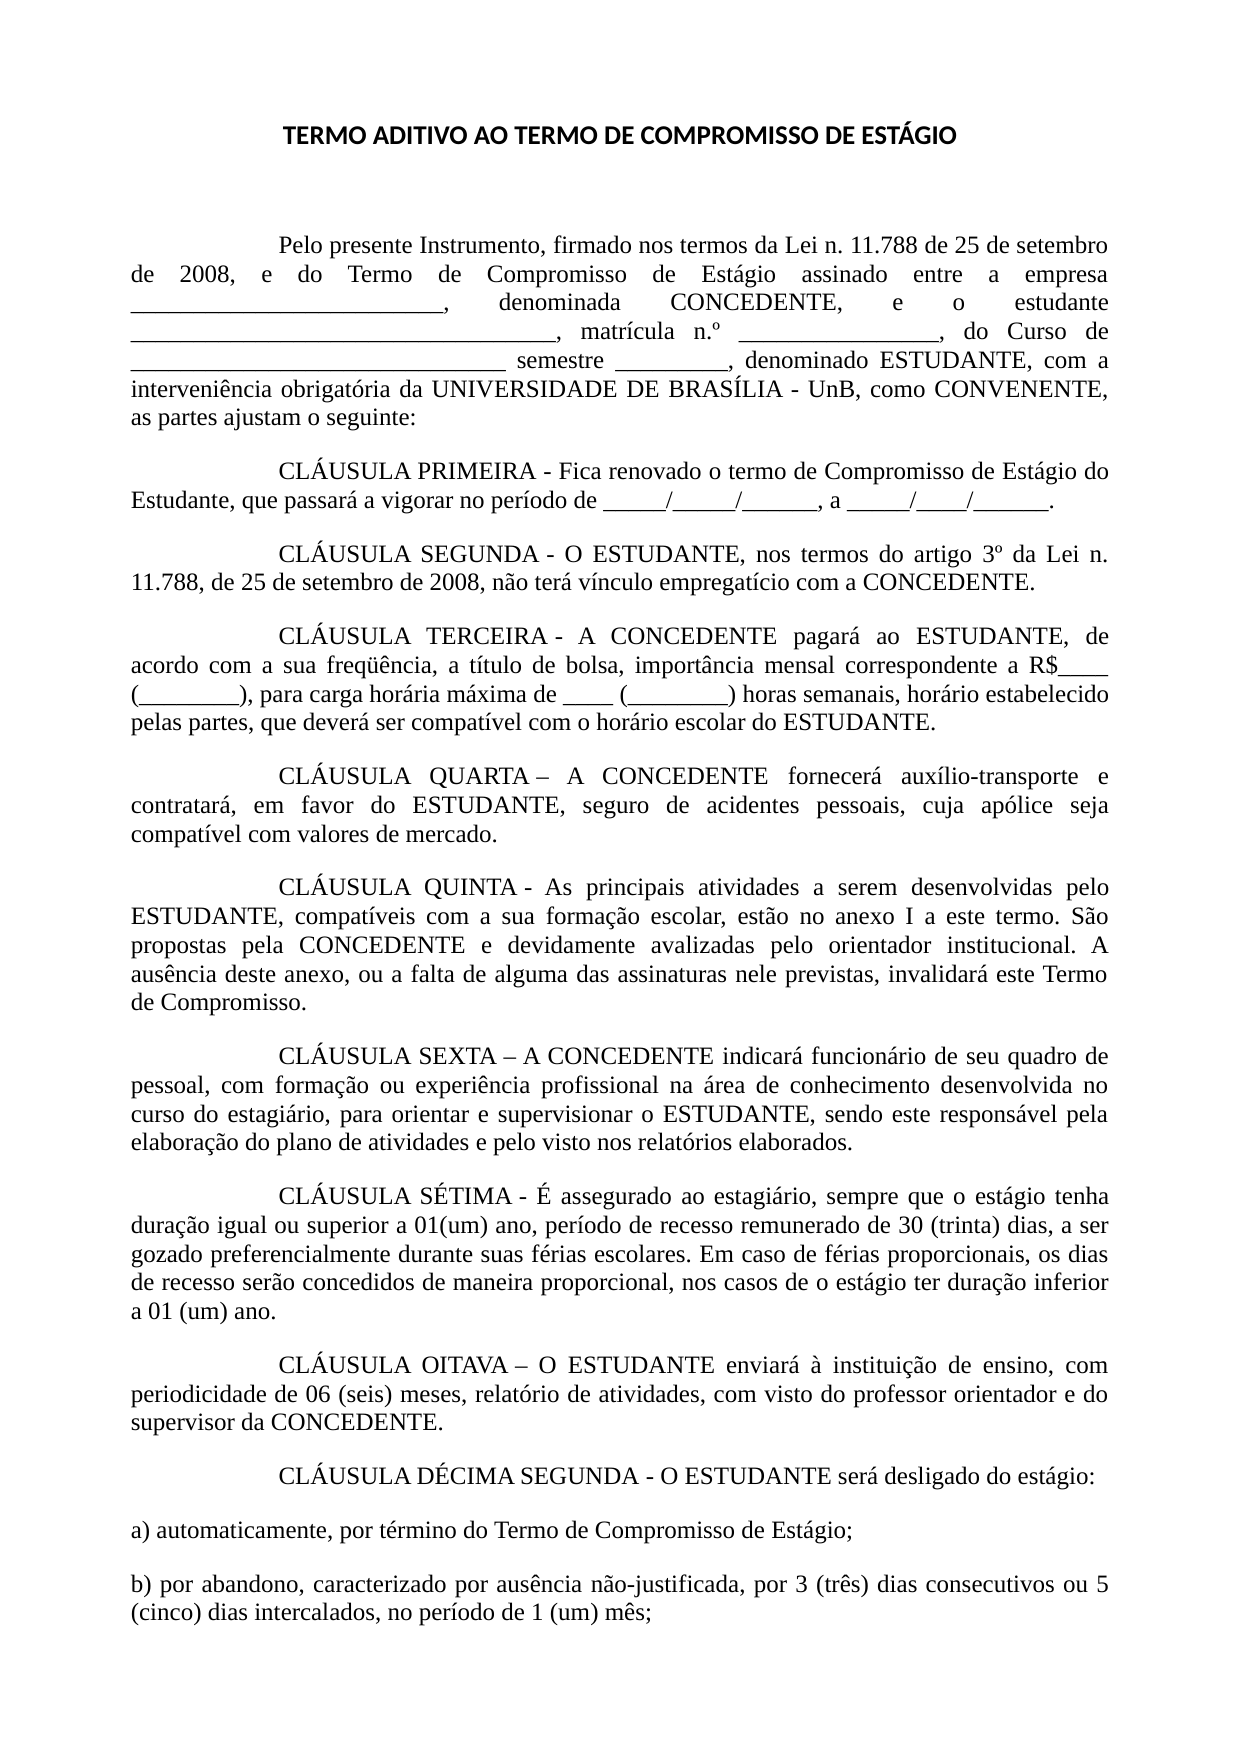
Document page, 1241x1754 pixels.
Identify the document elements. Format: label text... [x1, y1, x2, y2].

text CLÁUSULA SEGUNDA - O ESTUDANTE, nos termos do artigo 3º da Lei n. 11.788, de 25 de setembro de 2008, não terá vínculo empregatício com a CONCEDENTE. [131, 539, 1109, 596]
text CLÁUSULA SEXTA – A CONCEDENTE indicará funcionário de seu quadro de pessoal, com formação ou experiência profissional na área de conhecimento desenvolvida no curso do estagiário, para orientar e supervisionar o ESTUDANTE, sendo este responsável pela elaboração do plano de atividades e pelo visto nos relatórios elaborados. [131, 1041, 1109, 1156]
text CLÁUSULA DÉCIMA SEGUNDA - O ESTUDANTE será desligado do estágio: [131, 1461, 1109, 1490]
text CLÁUSULA QUARTA – A CONCEDENTE fornecerá auxílio-transporte e contratará, em favor do ESTUDANTE, seguro de acidentes pessoais, cuja apólice seja compatível com valores de mercado. [131, 761, 1109, 847]
text CLÁUSULA TERCEIRA - A CONCEDENTE pagará ao ESTUDANTE, de acordo com a sua freqüência, a título de bolsa, importância mensal correspondente a R$____ (________), para carga horária máxima de ____ (________) horas semanais, horário estabelecido pelas partes, que deverá ser compatível com o horário escolar do ESTUDANTE. [131, 621, 1109, 736]
text CLÁUSULA QUINTA - As principais atividades a serem desenvolvidas pelo ESTUDANTE, compatíveis com a sua formação escolar, estão no anexo I a este termo. São propostas pela CONCEDENTE e devidamente avalizadas pelo orientador institucional. A ausência deste anexo, ou a falta de alguma das assinaturas nele previstas, invalidará este Termo de Compromisso. [131, 872, 1109, 1016]
text CLÁUSULA OITAVA – O ESTUDANTE enviará à instituição de ensino, com periodicidade de 06 (seis) meses, relatório de atividades, com visto do professor orientador e do supervisor da CONCEDENTE. [131, 1350, 1109, 1436]
text Pelo presente Instrumento, firmado nos termos da Lei n. 11.788 de 25 de setembro de 2008, e do Termo de Compromisso de Estágio assinado entre a empresa _________________________, denominada CONCEDENTE, e o estudante __________________________________, matrícula n.º ________________, do Curso de ______________________________ semestre _________, denominado ESTUDANTE, com a interveniência obrigatória da UNIVERSIDADE DE BRASÍLIA - UnB, como CONVENENTE, as partes ajustam o seguinte: [131, 230, 1109, 431]
text CLÁUSULA SÉTIMA - É assegurado ao estagiário, sempre que o estágio tenha duração igual ou superior a 01(um) ano, período de recesso remunerado de 30 (trinta) dias, a ser gozado preferencialmente durante suas férias escolares. Em caso de férias proporcionais, os dias de recesso serão concedidos de maneira proporcional, nos casos de o estágio ter duração inferior a 01 (um) ano. [131, 1181, 1109, 1325]
text TERMO ADITIVO AO TERMO DE COMPROMISSO DE ESTÁGIO [118, 118, 1122, 151]
text CLÁUSULA PRIMEIRA - Fica renovado o termo de Compromisso de Estágio do Estudante, que passará a vigorar no período de _____/_____/______, a _____/____/______. [131, 456, 1109, 514]
text b) por abandono, caracterizado por ausência não-justificada, por 3 (três) dias consecutivos ou 5 (cinco) dias intercalados, no período de 1 (um) mês; [131, 1569, 1109, 1626]
text a) automaticamente, por término do Termo de Compromisso de Estágio; [131, 1515, 1109, 1544]
